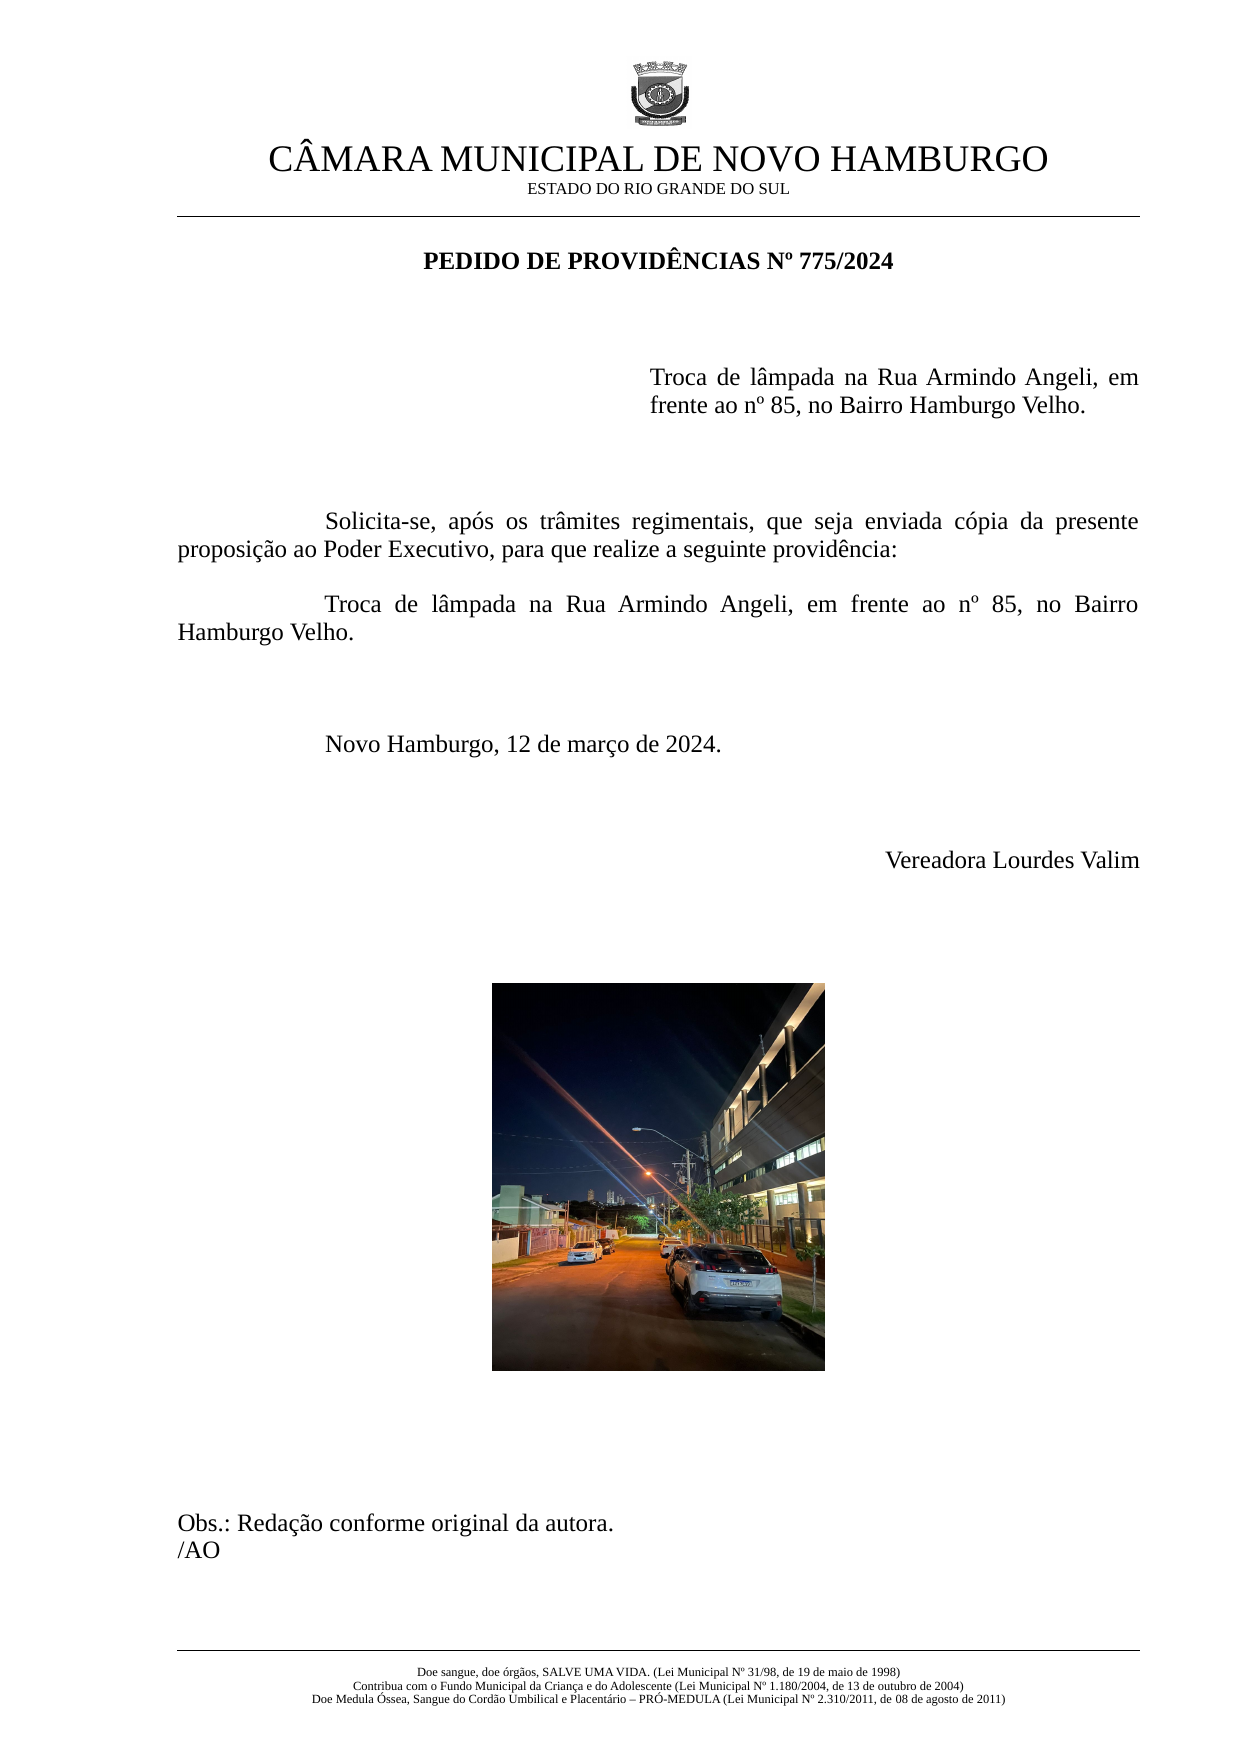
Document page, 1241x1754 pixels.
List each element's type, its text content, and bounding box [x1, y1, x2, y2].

text Obs.: Redação conforme original da autora. [177, 1509, 1140, 1537]
text PEDIDO DE PROVIDÊNCIAS Nº 775/2024 [177, 247, 1140, 274]
text /AO [177, 1537, 1140, 1564]
list Troca de lâmpada na Rua Armindo Angeli, em frente ao nº 85, no Bairro Hamburgo Velho. [649, 363, 1140, 418]
text Novo Hamburgo, 12 de março de 2024. [177, 730, 1140, 758]
list Troca de lâmpada na Rua Armindo Angeli, em frente ao nº 85, no Bairro Hamburgo Velho. [177, 590, 1140, 646]
text Vereadora Lourdes Valim [649, 847, 1140, 874]
text Solicita-se, após os trâmites regimentais, que seja enviada cópia da presente proposição ao Poder Executivo, para que realize a seguinte providência: [177, 507, 1140, 562]
picture [492, 983, 825, 1371]
